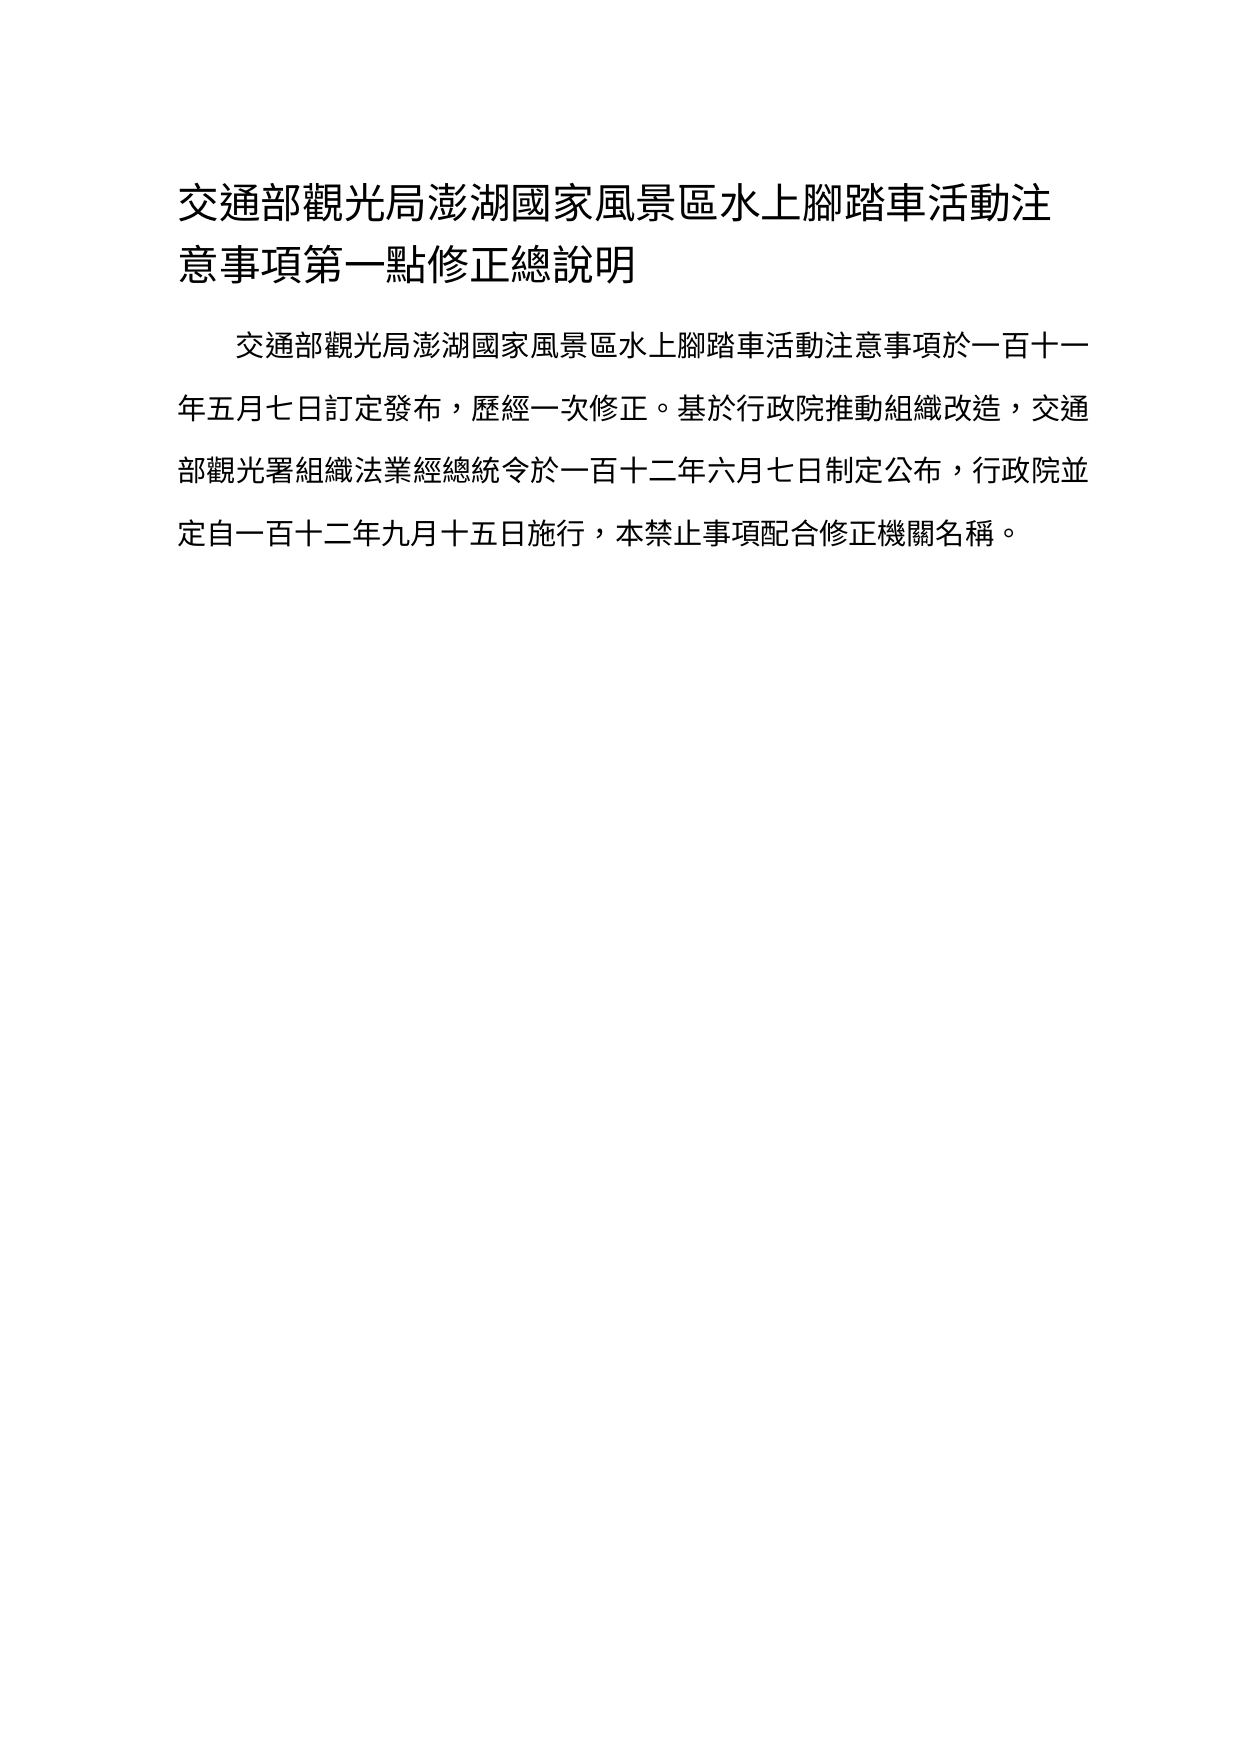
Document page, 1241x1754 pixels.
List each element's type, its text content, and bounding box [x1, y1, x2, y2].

text 交通部觀光局澎湖國家風景區水上腳踏車活動注意事項第一點修正總說明 [177, 158, 1092, 283]
text 交通部觀光局澎湖國家風景區水上腳踏車活動注意事項於一百十一年五月七日訂定發布，歷經一次修正。基於行政院推動組織改造，交通部觀光署組織法業經總統令於一百十二年六月七日制定公布，行政院並定自一百十二年九月十五日施行，本禁止事項配合修正機關名稱。 [177, 302, 1092, 552]
